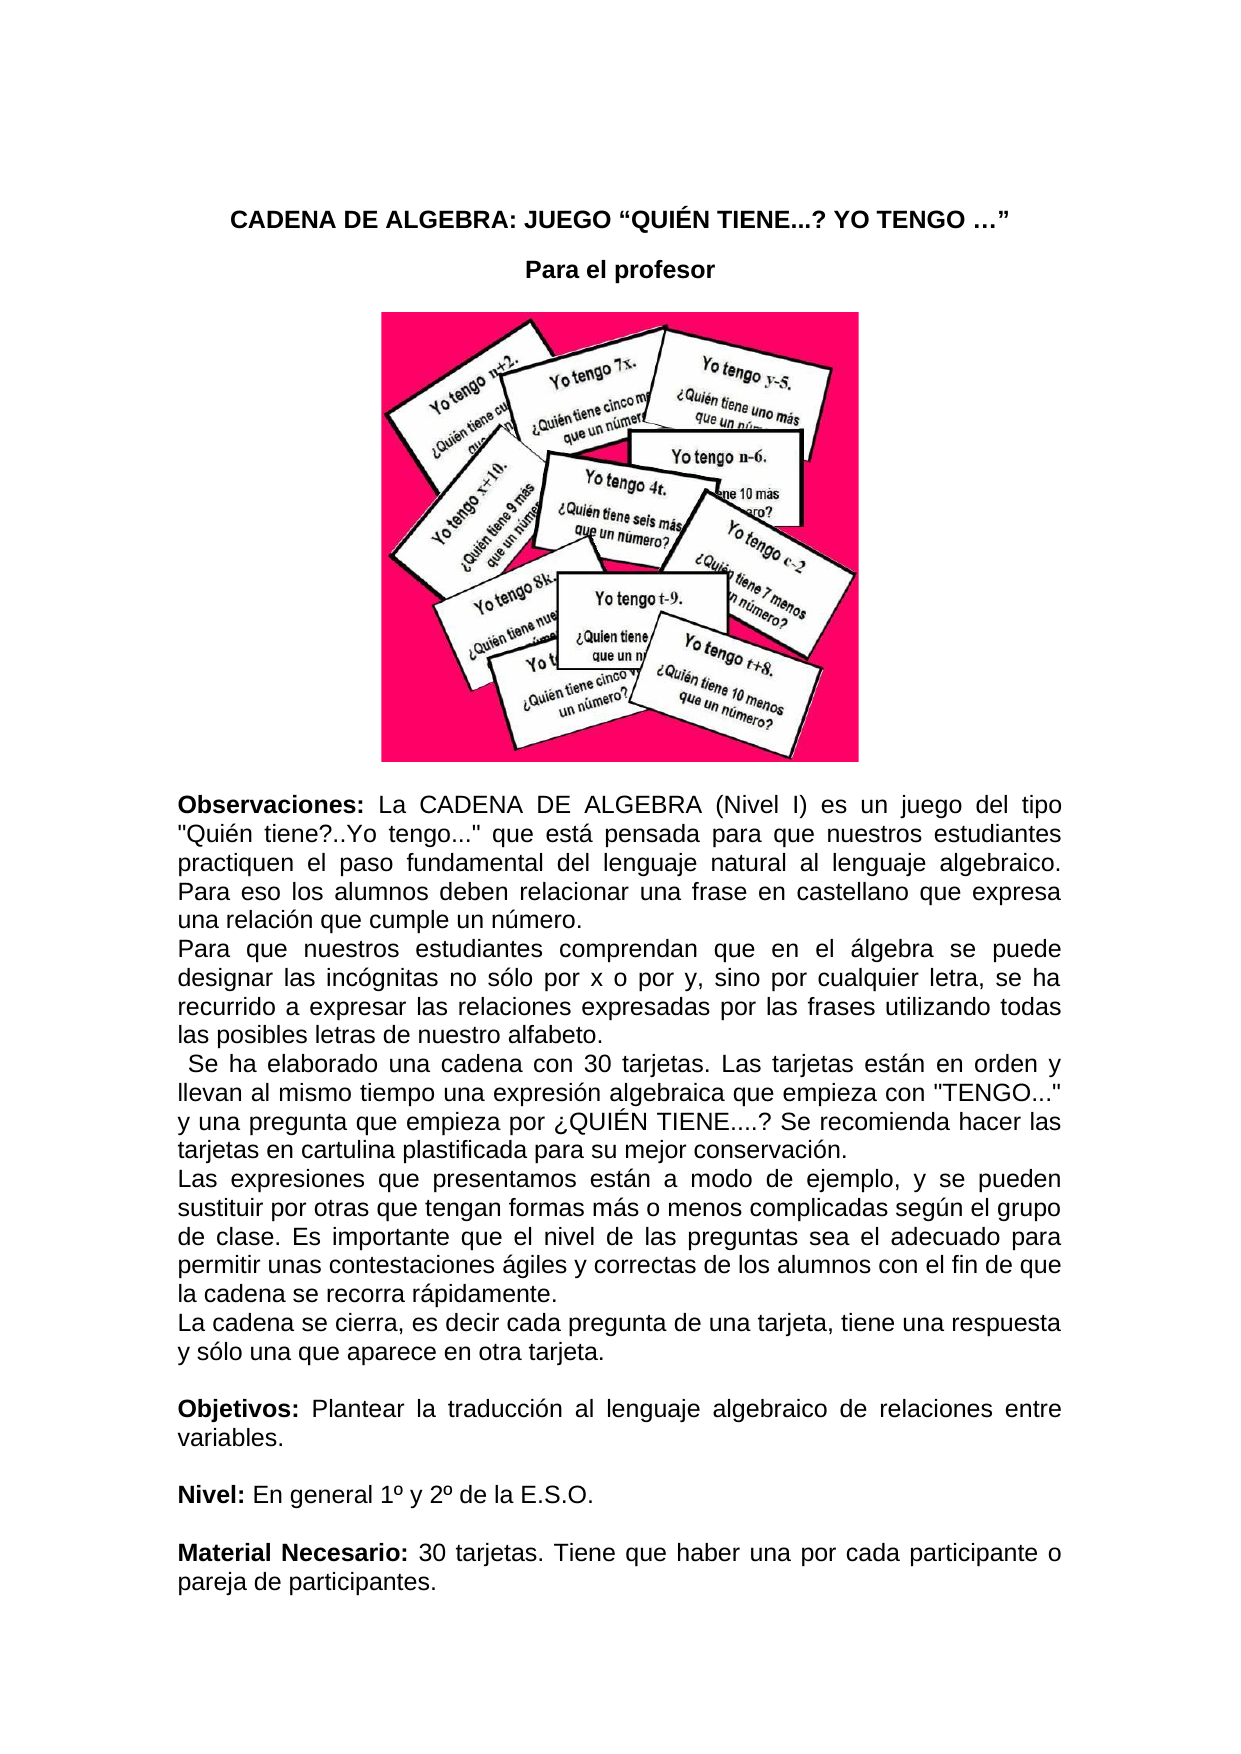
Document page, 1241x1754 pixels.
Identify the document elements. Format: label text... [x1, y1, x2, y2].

text Observaciones: La CADENA DE ALGEBRA (Nivel I) es un juego del tipo "Quién tiene?..Yo tengo..." que está pensada para que nuestros estudiantes practiquen el paso fundamental del lenguaje natural al lenguaje algebraico. Para eso los alumnos deben relacionar una frase en castellano que expresa una relación que cumple un número. [177, 790, 1063, 934]
text Se ha elaborado una cadena con 30 tarjetas. Las tarjetas están en orden y llevan al mismo tiempo una expresión algebraica que empieza con "TENGO..." y una pregunta que empieza por ¿QUIÉN TIENE....? Se recomienda hacer las tarjetas en cartulina plastificada para su mejor conservación. [177, 1049, 1063, 1164]
text Para que nuestros estudiantes comprendan que en el álgebra se puede designar las incógnitas no sólo por x o por y, sino por cualquier letra, se ha recurrido a expresar las relaciones expresadas por las frases utilizando todas las posibles letras de nuestro alfabeto. [177, 934, 1063, 1049]
subtitle CADENA DE ALGEBRA: JUEGO “QUIÉN TIENE...? YO TENGO …” [177, 201, 1063, 234]
text Para el profesor [177, 255, 1063, 283]
text Nivel: En general 1º y 2º de la E.S.O. [177, 1480, 1063, 1509]
text Material Necesario: 30 tarjetas. Tiene que haber una por cada participante o pareja de participantes. [177, 1538, 1063, 1595]
text Objetivos: Plantear la traducción al lenguaje algebraico de relaciones entre variables. [177, 1394, 1063, 1451]
picture [381, 312, 859, 762]
text La cadena se cierra, es decir cada pregunta de una tarjeta, tiene una respuesta y sólo una que aparece en otra tarjeta. [177, 1308, 1063, 1365]
text Las expresiones que presentamos están a modo de ejemplo, y se pueden sustituir por otras que tengan formas más o menos complicadas según el grupo de clase. Es importante que el nivel de las preguntas sea el adecuado para permitir unas contestaciones ágiles y correctas de los alumnos con el fin de que la cadena se recorra rápidamente. [177, 1164, 1063, 1308]
